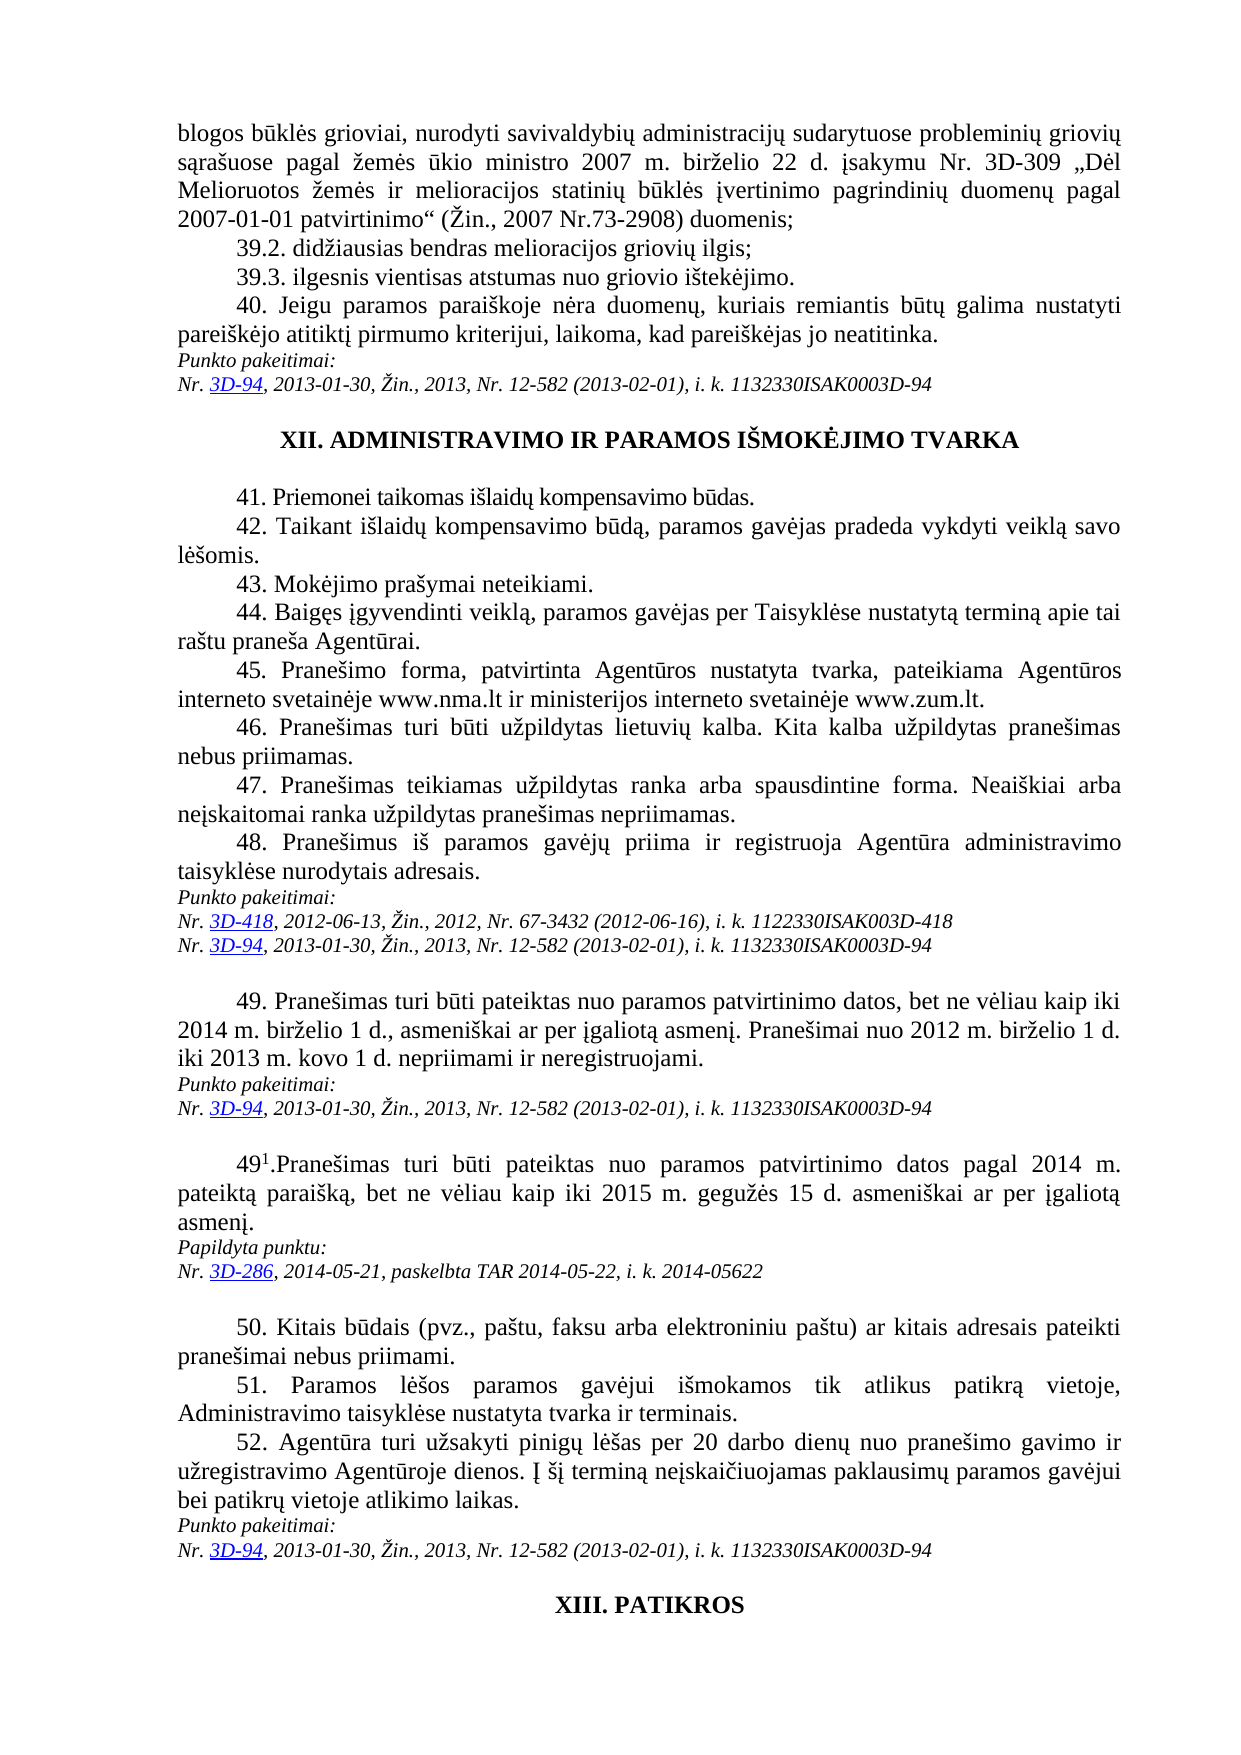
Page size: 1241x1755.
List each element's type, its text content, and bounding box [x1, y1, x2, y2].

text XIII. PATIKROS [177, 1590, 1122, 1619]
text 39.2. didžiausias bendras melioracijos griovių ilgis; [177, 233, 1122, 262]
text Punkto pakeitimai: [177, 1513, 1122, 1537]
text Punkto pakeitimai: [177, 885, 1122, 909]
text 49. Pranešimas turi būti pateiktas nuo paramos patvirtinimo datos, bet ne vėliau kaip iki 2014 m. birželio 1 d., asmeniškai ar per įgaliotą asmenį. Pranešimai nuo 2012 m. birželio 1 d. iki 2013 m. kovo 1 d. nepriimami ir neregistruojami. [177, 986, 1122, 1072]
text Nr. 3D-418, 2012-06-13, Žin., 2012, Nr. 67-3432 (2012-06-16), i. k. 1122330ISAK003D-418 [177, 909, 1122, 933]
text Papildyta punktu: [177, 1235, 1122, 1259]
text 45. Pranešimo forma, patvirtinta Agentūros nustatyta tvarka, pateikiama Agentūros interneto svetainėje www.nma.lt ir ministerijos interneto svetainėje www.zum.lt. [177, 655, 1122, 712]
text 46. Pranešimas turi būti užpildytas lietuvių kalba. Kita kalba užpildytas pranešimas nebus priimamas. [177, 712, 1122, 770]
text blogos būklės grioviai, nurodyti savivaldybių administracijų sudarytuose probleminių griovių sąrašuose pagal žemės ūkio ministro 2007 m. birželio 22 d. įsakymu Nr. 3D-309 „Dėl Melioruotos žemės ir melioracijos statinių būklės įvertinimo pagrindinių duomenų pagal 2007-01-01 patvirtinimo“ (Žin., 2007 Nr.73-2908) duomenis; [177, 118, 1122, 233]
text 40. Jeigu paramos paraiškoje nėra duomenų, kuriais remiantis būtų galima nustatyti pareiškėjo atitiktį pirmumo kriterijui, laikoma, kad pareiškėjas jo neatitinka. [177, 291, 1122, 348]
text 491.Pranešimas turi būti pateiktas nuo paramos patvirtinimo datos pagal 2014 m. pateiktą paraišką, bet ne vėliau kaip iki 2015 m. gegužės 15 d. asmeniškai ar per įgaliotą asmenį. [177, 1149, 1122, 1235]
text Nr. 3D-94, 2013-01-30, Žin., 2013, Nr. 12-582 (2013-02-01), i. k. 1132330ISAK0003D-94 [177, 933, 1122, 957]
text Nr. 3D-94, 2013-01-30, Žin., 2013, Nr. 12-582 (2013-02-01), i. k. 1132330ISAK0003D-94 [177, 1096, 1122, 1120]
text 39.3. ilgesnis vientisas atstumas nuo griovio ištekėjimo. [177, 262, 1122, 291]
text 43. Mokėjimo prašymai neteikiami. [177, 569, 1122, 597]
text Nr. 3D-94, 2013-01-30, Žin., 2013, Nr. 12-582 (2013-02-01), i. k. 1132330ISAK0003D-94 [177, 372, 1122, 396]
text 41. Priemonei taikomas išlaidų kompensavimo būdas. [177, 482, 1122, 511]
text 42. Taikant išlaidų kompensavimo būdą, paramos gavėjas pradeda vykdyti veiklą savo lėšomis. [177, 511, 1122, 569]
text Nr. 3D-286, 2014-05-21, paskelbta TAR 2014-05-22, i. k. 2014-05622 [177, 1259, 1122, 1283]
text 48. Pranešimus iš paramos gavėjų priima ir registruoja Agentūra administravimo taisyklėse nurodytais adresais. [177, 827, 1122, 885]
text XII. ADMINISTRAVIMO IR PARAMOS IŠMOKĖJIMO TVARKA [177, 425, 1122, 454]
text 47. Pranešimas teikiamas užpildytas ranka arba spausdintine forma. Neaiškiai arba neįskaitomai ranka užpildytas pranešimas nepriimamas. [177, 770, 1122, 827]
text 52. Agentūra turi užsakyti pinigų lėšas per 20 darbo dienų nuo pranešimo gavimo ir užregistravimo Agentūroje dienos. Į šį terminą neįskaičiuojamas paklausimų paramos gavėjui bei patikrų vietoje atlikimo laikas. [177, 1427, 1122, 1513]
text 44. Baigęs įgyvendinti veiklą, paramos gavėjas per Taisyklėse nustatytą terminą apie tai raštu praneša Agentūrai. [177, 597, 1122, 655]
text Punkto pakeitimai: [177, 348, 1122, 372]
text 51. Paramos lėšos paramos gavėjui išmokamos tik atlikus patikrą vietoje, Administravimo taisyklėse nustatyta tvarka ir terminais. [177, 1370, 1122, 1427]
text Nr. 3D-94, 2013-01-30, Žin., 2013, Nr. 12-582 (2013-02-01), i. k. 1132330ISAK0003D-94 [177, 1537, 1122, 1562]
text 50. Kitais būdais (pvz., paštu, faksu arba elektroniniu paštu) ar kitais adresais pateikti pranešimai nebus priimami. [177, 1312, 1122, 1370]
text Punkto pakeitimai: [177, 1072, 1122, 1096]
